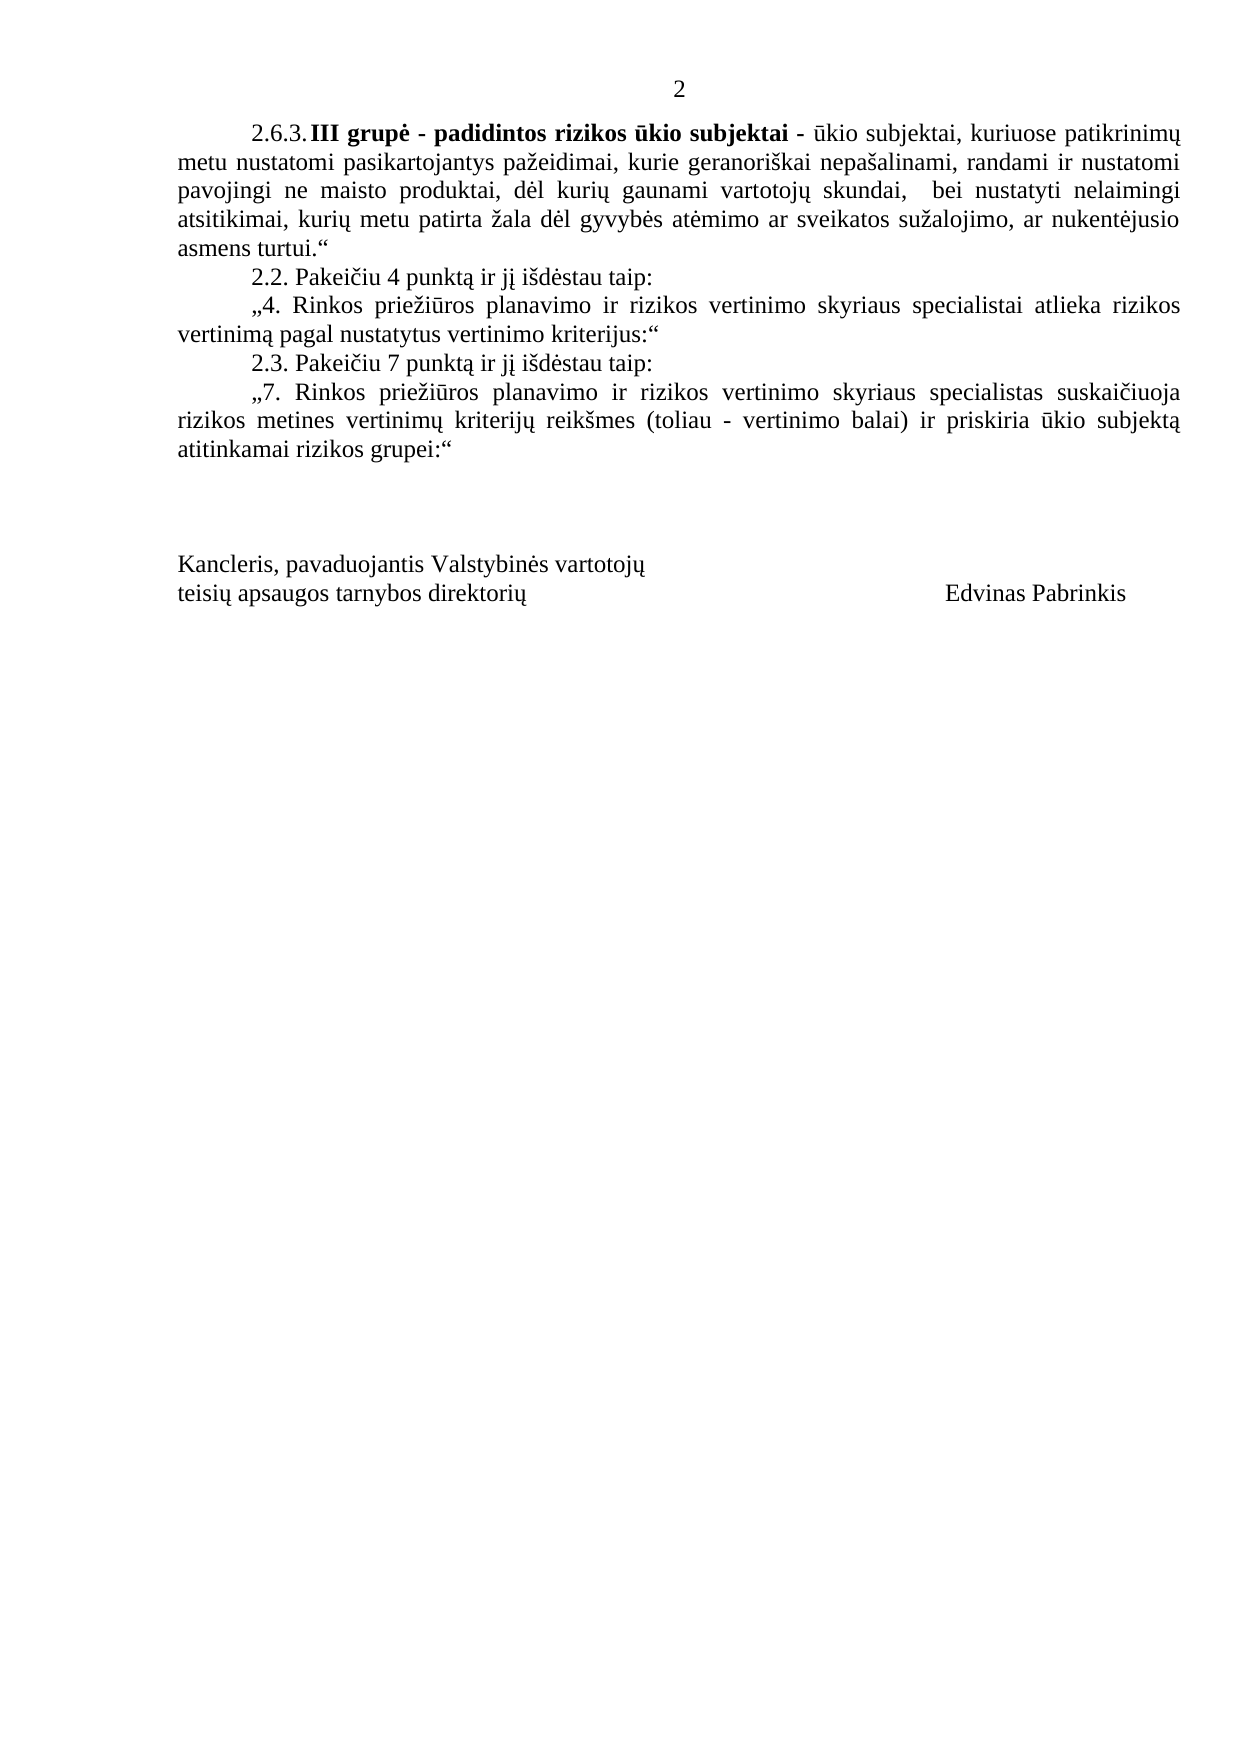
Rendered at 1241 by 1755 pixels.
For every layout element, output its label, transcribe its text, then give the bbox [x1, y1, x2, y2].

text 2.3. Pakeičiu 7 punktą ir jį išdėstau taip: [177, 348, 1181, 377]
text „4. Rinkos priežiūros planavimo ir rizikos vertinimo skyriaus specialistai atlieka rizikos vertinimą pagal nustatytus vertinimo kriterijus:“ [177, 291, 1181, 348]
text teisių apsaugos tarnybos direktorių Edvinas Pabrinkis [177, 578, 1181, 607]
text 2.2. Pakeičiu 4 punktą ir jį išdėstau taip: [177, 262, 1181, 291]
text Kancleris, pavaduojantis Valstybinės vartotojų [177, 549, 1181, 578]
text 2.6.3. III grupė - padidintos rizikos ūkio subjektai - ūkio subjektai, kuriuose patikrinimų metu nustatomi pasikartojantys pažeidimai, kurie geranoriškai nepašalinami, randami ir nustatomi pavojingi ne maisto produktai, dėl kurių gaunami vartotojų skundai, bei nustatyti nelaimingi atsitikimai, kurių metu patirta žala dėl gyvybės atėmimo ar sveikatos sužalojimo, ar nukentėjusio asmens turtui.“ [177, 118, 1181, 262]
text „7. Rinkos priežiūros planavimo ir rizikos vertinimo skyriaus specialistas suskaičiuoja rizikos metines vertinimų kriterijų reikšmes (toliau - vertinimo balai) ir priskiria ūkio subjektą atitinkamai rizikos grupei:“ [177, 377, 1181, 463]
